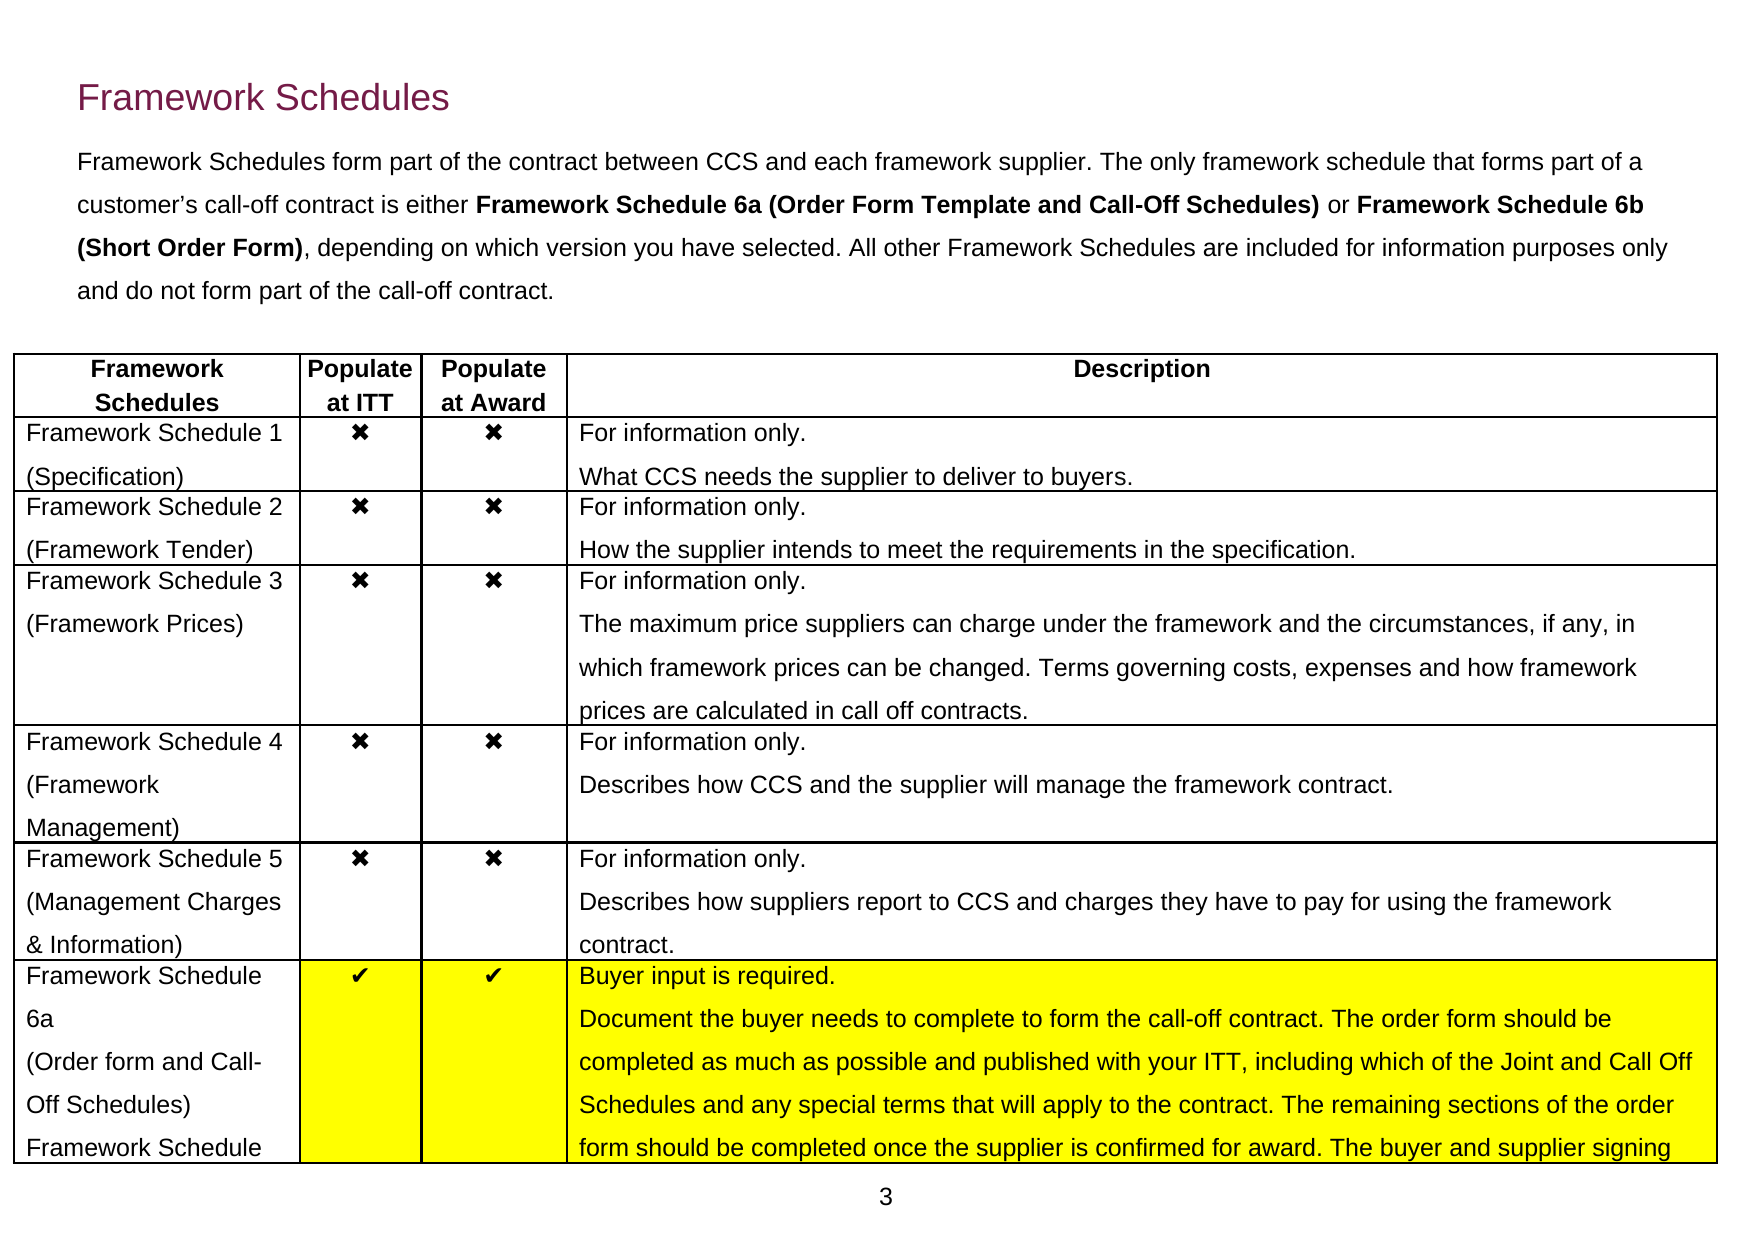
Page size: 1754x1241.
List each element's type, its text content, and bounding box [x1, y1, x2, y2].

table_cell ✖ [301, 726, 420, 841]
table_cell ✖ [423, 726, 566, 841]
text Framework Schedules form part of the contract between CCS and each framework supplier. The only framework schedule that forms part of a customer’s call-off contract is either Framework Schedule 6a (Order Form Template and Call-Off Schedules) or Framework Schedule 6b (Short Order Form), depending on which version you have selected. All other Framework Schedules are included for information purposes only and do not form part of the call-off contract. [77, 147, 1695, 305]
text Framework Schedules [77, 75, 1695, 118]
table_cell For information only. The maximum price suppliers can charge under the framework and the circumstances, if any, in which framework prices can be changed. Terms governing costs, expenses and how framework prices are calculated in call off contracts. [568, 566, 1716, 724]
table_header Populate at Award [423, 355, 566, 416]
table_cell Framework Schedule 3 (Framework Prices) [15, 566, 299, 724]
table_header Populate at ITT [301, 355, 420, 416]
table_cell ✔ [301, 961, 420, 1162]
table_cell For information only. What CCS needs the supplier to deliver to buyers. [568, 418, 1716, 490]
table_cell ✖ [423, 492, 566, 564]
table_cell Framework Schedule 1 (Specification) [15, 418, 299, 490]
table_cell Framework Schedule 6a (Order form and Call-Off Schedules) Framework Schedule [15, 961, 299, 1162]
table_cell ✖ [301, 844, 420, 958]
table_cell ✖ [423, 418, 566, 490]
table_cell ✔ [423, 961, 566, 1162]
table_cell ✖ [301, 492, 420, 564]
table_cell ✖ [301, 566, 420, 724]
table_cell Framework Schedule 2 (Framework Tender) [15, 492, 299, 564]
table_cell Framework Schedule 5 (Management Charges & Information) [15, 844, 299, 958]
table_header Framework Schedules [15, 355, 299, 416]
table_cell ✖ [423, 844, 566, 958]
table_cell Framework Schedule 4 (Framework Management) [15, 726, 299, 841]
table_cell For information only. Describes how suppliers report to CCS and charges they have to pay for using the framework contract. [568, 844, 1716, 958]
table_cell For information only. Describes how CCS and the supplier will manage the framework contract. [568, 726, 1716, 841]
table_cell ✖ [301, 418, 420, 490]
table_cell Buyer input is required. Document the buyer needs to complete to form the call-off contract. The order form should be completed as much as possible and published with your ITT, including which of the Joint and Call Off Schedules and any special terms that will apply to the contract. The remaining sections of the order form should be completed once the supplier is confirmed for award. The buyer and supplier signing [568, 961, 1716, 1162]
table_cell ✖ [423, 566, 566, 724]
table_header Description [568, 355, 1716, 416]
table_cell For information only. How the supplier intends to meet the requirements in the specification. [568, 492, 1716, 564]
